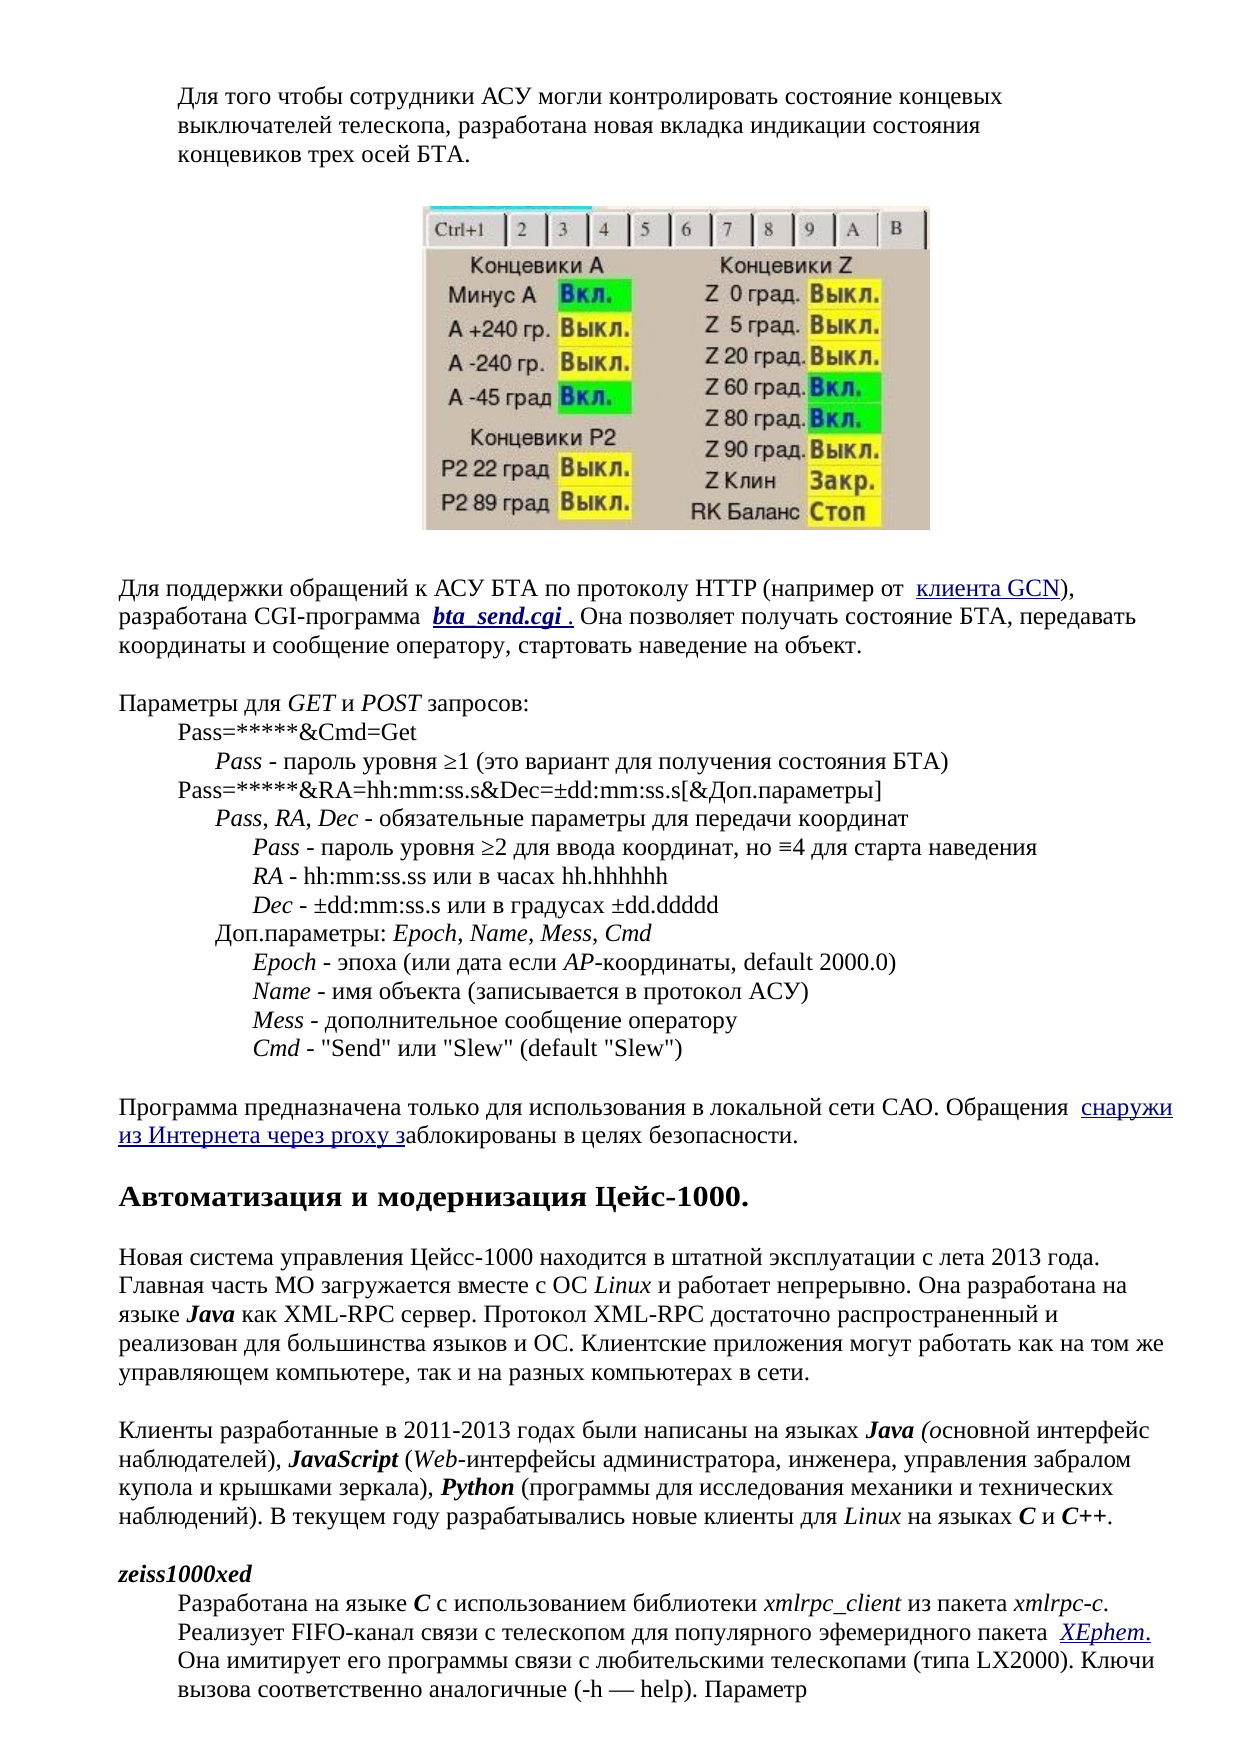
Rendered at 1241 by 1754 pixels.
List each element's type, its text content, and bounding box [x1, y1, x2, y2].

text Pass - пароль уровня ≥2 для ввода координат, но ≡4 для старта наведения [252, 832, 1186, 861]
text Новая система управления Цейсс-1000 находится в штатной эксплуатации с лета 2013 года. Главная часть МО загружается вместе с ОС Linux и работает непрерывно. Она разработана на языке Java как XML-RPC сервер. Протокол XML-RPC достаточно распространенный и реализован для большинства языков и ОС. Клиентские приложения могут работать как на том же управляющем компьютере, так и на разных компьютерах в сети. [118, 1242, 1176, 1385]
text Доп.параметры: Epoch, Name, Mess, Cmd [215, 918, 1186, 947]
text Mess - дополнительное сообщение оператору [252, 1005, 1186, 1033]
text Для того чтобы сотрудники АСУ могли контролировать состояние концевых выключателей телескопа, разработана новая вкладка индикации состояния концевиков трех осей БТА. [177, 81, 1014, 167]
text Клиенты разработанные в 2011-2013 годах были написаны на языках Java (основной интерфейс наблюдателей), JavaScript (Web-интерфейсы администратора, инженера, управления забралом купола и крышками зеркала), Python (программы для исследования механики и технических наблюдений). В текущем году разрабатывались новые клиенты для Linux на языках C и С++. [118, 1415, 1161, 1530]
text Программа предназначена только для использования в локальной сети САО. Обращения снаружи из Интернета через proxy заблокированы в целях безопасности. [118, 1092, 1179, 1149]
text Epoch - эпоха (или дата если AP-координаты, default 2000.0) [252, 947, 1186, 976]
text Параметры для GET и POST запросов: Pass=*****&Cmd=Get [118, 688, 541, 746]
text Pass, RA, Dec - обязательные параметры для передачи координат [215, 803, 1186, 832]
text Автоматизация и модернизация Цейс-1000. [118, 1179, 1186, 1212]
text Разработана на языке C с использованием библиотеки xmlrpc_client из пакета xmlrpc-c. Реализует FIFO-канал связи с телескопом для популярного эфемеридного пакета XEphem. Она имитирует его программы связи с любительскими телескопами (типа LX2000). Ключи вызова соответственно аналогичные (-h — help). Параметр [177, 1588, 1165, 1703]
text Cmd - "Send" или "Slew" (default "Slew") [252, 1033, 1186, 1062]
text Pass - пароль уровня ≥1 (это вариант для получения состояния БТА) Pass=*****&RA=hh:mm:ss.s&Dec=±dd:mm:ss.s[&Доп.параметры] [177, 746, 959, 803]
text Для поддержки обращений к АСУ БТА по протоколу HTTP (например от клиента GCN), разработана CGI-программа bta_send.cgi . Она позволяет получать состояние БТА, передавать координаты и сообщение оператору, стартовать наведение на объект. [118, 573, 1141, 659]
text zeiss1000xed [118, 1559, 1186, 1588]
picture [422, 206, 930, 530]
text Dec - ±dd:mm:ss.s или в градусах ±dd.ddddd [252, 890, 1186, 918]
text Name - имя объекта (записывается в протокол АСУ) [252, 976, 1186, 1005]
text RA - hh:mm:ss.ss или в часах hh.hhhhhh [252, 861, 1186, 890]
